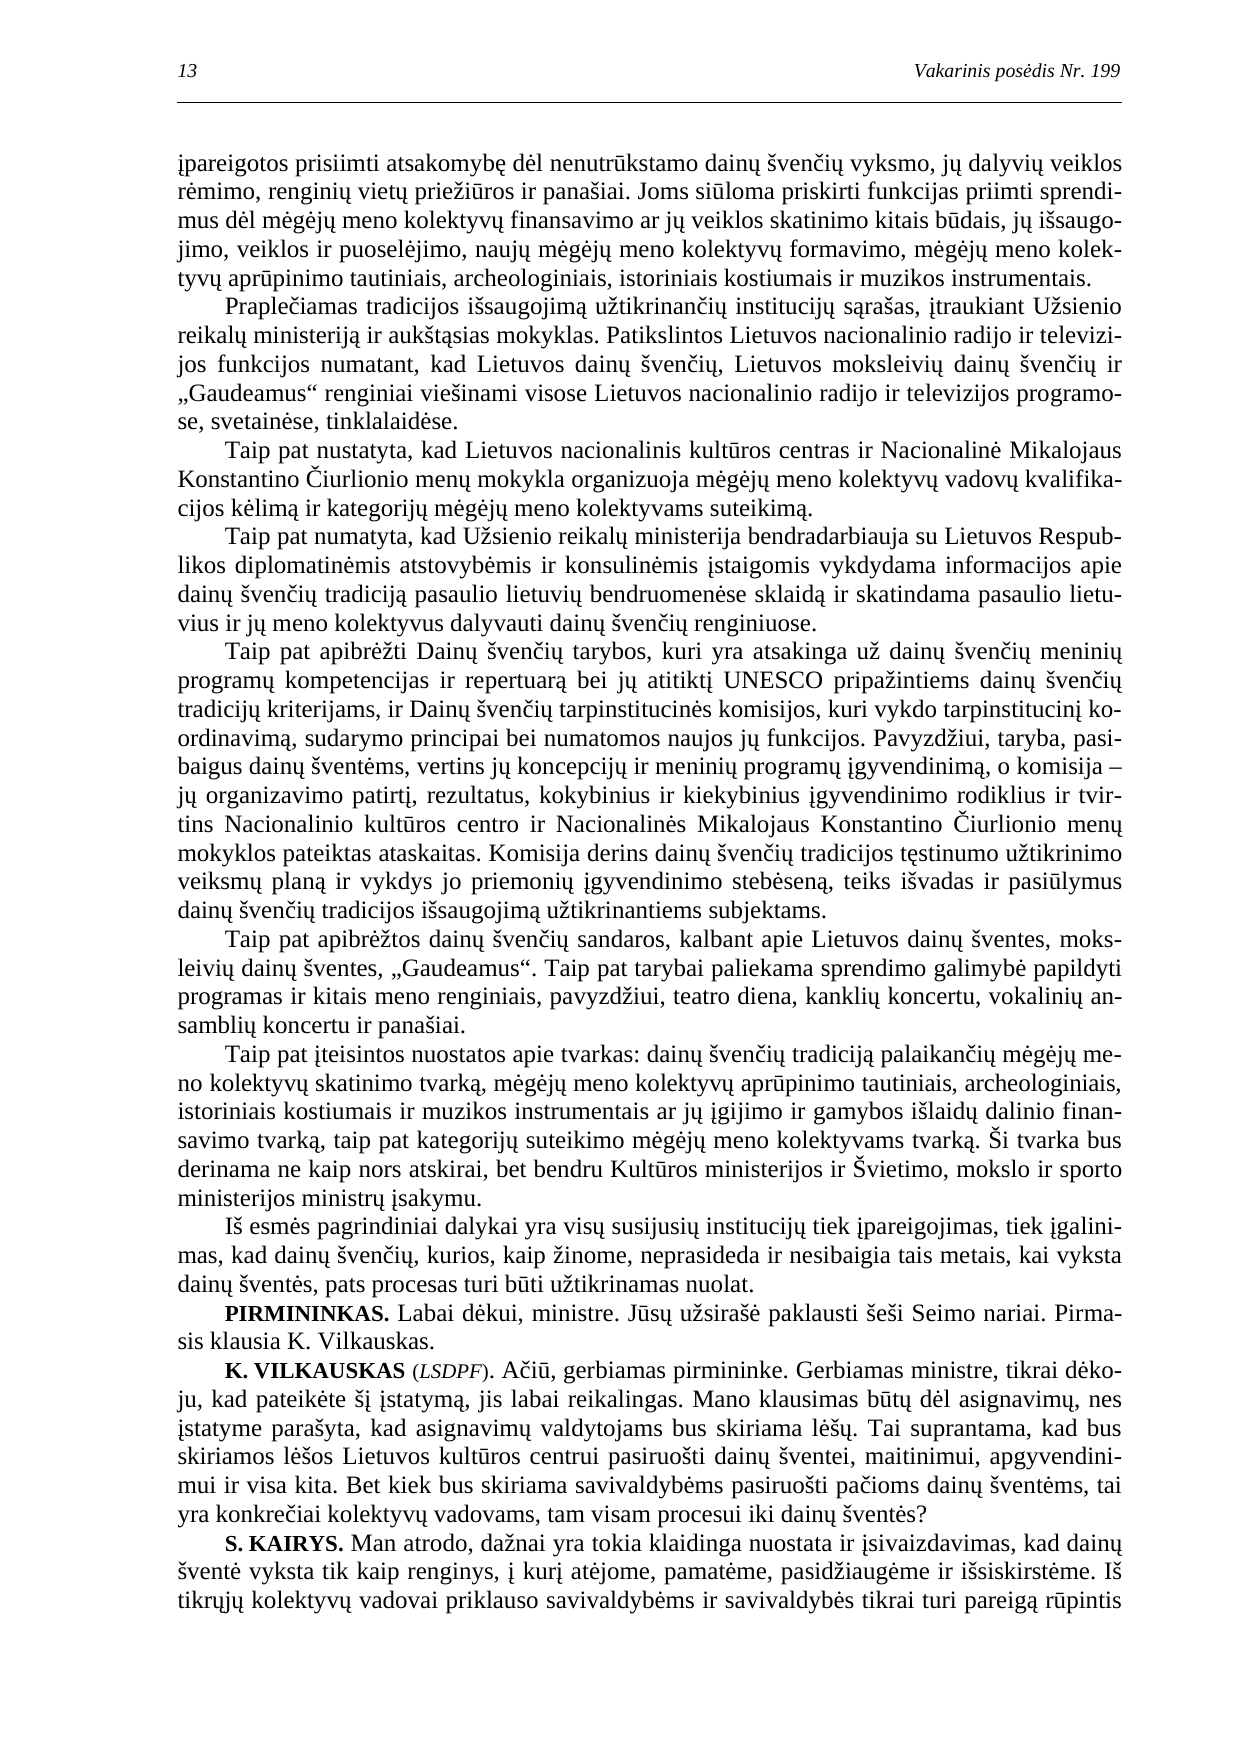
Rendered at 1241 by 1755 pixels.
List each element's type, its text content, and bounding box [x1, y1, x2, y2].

text Taip pat įtei­sin­tos nuo­sta­tos apie tvar­kas: dai­nų šven­čių tra­di­ci­ją pa­lai­kan­čių mė­gė­jų me­no ko­lek­ty­vų ska­ti­ni­mo tvar­ką, mė­gė­jų me­no ko­lek­ty­vų ap­rū­pi­ni­mo tau­ti­niais, ar­che­o­lo­gi­niais, is­to­ri­niais kos­tiu­mais ir mu­zi­kos in­stru­men­tais ar jų įgi­ji­mo ir ga­my­bos iš­lai­dų da­li­nio fi­nan­sa­vi­mo tvar­ką, taip pat ka­te­go­ri­jų su­tei­ki­mo mė­gė­jų me­no ko­lek­ty­vams tvar­ką. Ši tvar­ka bus de­ri­na­ma ne kaip nors at­ski­rai, bet ben­dru Kul­tū­ros mi­nis­te­ri­jos ir Švie­ti­mo, moks­lo ir spor­to mi­nis­te­ri­jos mi­nist­rų įsa­ky­mu. [177, 1039, 1122, 1211]
text Pra­ple­čia­mas tra­di­ci­jos iš­sau­go­ji­mą už­tik­ri­nan­čių ins­ti­tu­ci­jų są­ra­šas, įtrau­kiant Už­sie­nio rei­ka­lų mi­nis­te­ri­ją ir aukš­tą­sias mo­kyk­las. Pa­tiks­lin­tos Lie­tu­vos na­cio­na­li­nio ra­di­jo ir te­le­vi­zi­jos funk­ci­jos nu­ma­tant, kad Lie­tu­vos dai­nų šven­čių, Lie­tu­vos moks­lei­vių dai­nų šven­čių ir „Gau­de­a­mus“ ren­gi­niai vie­ši­na­mi vi­so­se Lie­tu­vos na­cio­na­li­nio ra­di­jo ir te­le­vi­zi­jos pro­gra­mo­se, sve­tai­nė­se, tin­kla­lai­dė­se. [177, 291, 1122, 435]
text Taip pat nu­sta­ty­ta, kad Lie­tu­vos na­cio­na­li­nis kul­tū­ros cen­tras ir Na­cio­na­li­nė Mi­ka­lo­jaus Kon­stan­ti­no Čiur­lio­nio me­nų mo­kyk­la or­ga­ni­zuo­ja mė­gė­jų me­no ko­lek­ty­vų va­do­vų kva­li­fi­ka­ci­jos kė­li­mą ir ka­te­go­ri­jų mė­gė­jų me­no ko­lek­ty­vams su­tei­ki­mą. [177, 435, 1122, 521]
text Taip pat api­brėž­tos dai­nų šven­čių san­da­ros, kal­bant apie Lie­tu­vos dai­nų šven­tes, moks­lei­vių dai­nų šven­tes, „Gau­de­a­mus“. Taip pat ta­ry­bai pa­lie­ka­ma spren­di­mo ga­li­my­bė pa­pil­dy­ti pro­gra­mas ir ki­tais me­no ren­gi­niais, pa­vyz­džiui, te­at­ro die­na, kan­klių kon­cer­tu, vo­ka­li­nių an­sam­blių kon­cer­tu ir pa­na­šiai. [177, 924, 1122, 1039]
text įpa­rei­go­tos pri­si­im­ti at­sa­ko­my­bę dėl ne­nu­trūks­ta­mo dai­nų šven­čių vyks­mo, jų da­ly­vių veik­los rė­mi­mo, ren­gi­nių vie­tų prie­žiū­ros ir pa­na­šiai. Joms siū­lo­ma pri­skir­ti funk­ci­jas pri­im­ti spren­di­mus dėl mė­gė­jų me­no ko­lek­ty­vų fi­nan­sa­vi­mo ar jų veik­los ska­ti­ni­mo ki­tais bū­dais, jų iš­sau­go­ji­mo, veik­los ir puo­se­lė­ji­mo, nau­jų mė­gė­jų me­no ko­lek­ty­vų for­ma­vi­mo, mė­gė­jų me­no ko­lek­ty­vų ap­rū­pi­ni­mo tau­ti­niais, ar­che­o­lo­gi­niais, is­to­ri­niais kos­tiu­mais ir mu­zi­kos in­stru­men­tais. [177, 148, 1122, 291]
text Taip pat nu­ma­ty­ta, kad Už­sie­nio rei­ka­lų mi­nis­te­ri­ja ben­dra­dar­biau­ja su Lie­tu­vos Res­pub­li­kos di­plo­ma­ti­nė­mis at­sto­vy­bė­mis ir kon­su­li­nė­mis įstai­go­mis vyk­dy­da­ma in­for­ma­ci­jos apie dai­nų šven­čių tra­di­ci­ją pa­sau­lio lie­tu­vių ben­druo­me­nė­se sklai­dą ir ska­tin­da­ma pa­sau­lio lie­tu­vius ir jų me­no ko­lek­ty­vus da­ly­vau­ti dai­nų šven­čių ren­gi­niuo­se. [177, 521, 1122, 636]
text Iš es­mės pa­grin­di­niai da­ly­kai yra vi­sų su­si­ju­sių ins­ti­tu­ci­jų tiek įpa­rei­go­ji­mas, tiek įga­li­ni­mas, kad dai­nų švenčių, ku­rios, kaip ži­no­me, ne­pra­si­de­da ir ne­si­bai­gia tais me­tais, kai vyks­ta dai­nų šven­tės, pats pro­ce­sas tu­ri bū­ti už­tik­ri­na­mas nuo­lat. [177, 1211, 1122, 1298]
text S. KAIRYS. Man at­ro­do, daž­nai yra to­kia klai­din­ga nuo­sta­ta ir įsi­vaiz­da­vi­mas, kad dai­nų šven­tė vyks­ta tik kaip ren­gi­nys, į ku­rį at­ėjo­me, pa­ma­tė­me, pa­si­džiau­gė­me ir iš­si­skirs­tė­me. Iš tik­rų­jų ko­lek­ty­vų va­do­vai pri­klau­so sa­vi­val­dy­bėms ir sa­vi­val­dy­bės tik­rai tu­ri pa­rei­gą rū­pin­tis [177, 1528, 1122, 1614]
text Taip pat api­brėž­ti Dai­nų šven­čių ta­ry­bos, ku­ri yra at­sa­kin­ga už dai­nų šven­čių me­ni­nių pro­gra­mų kom­pe­ten­ci­jas ir re­per­tu­a­rą bei jų ati­tik­tį UNESCO pri­pa­žin­tiems dai­nų šven­čių tra­di­ci­jų kri­te­ri­jams, ir Dai­nų šven­čių tar­pins­ti­tu­ci­nės ko­mi­si­jos, ku­ri vyk­do tar­pins­ti­tu­ci­nį ko­or­di­na­vi­mą­, su­da­ry­mo prin­ci­pai bei nu­ma­to­mos nau­jos jų funk­ci­jos. Pa­vyz­džiui, ta­ry­ba, pa­si­bai­gus dai­nų šven­tėms, ver­tins jų kon­cep­ci­jų ir me­ni­nių pro­gra­mų įgy­ven­di­ni­mą, o ko­mi­si­ja – jų or­ga­ni­za­vi­mo pa­tir­tį, re­zul­ta­tus, ko­ky­bi­nius ir kie­ky­bi­nius įgy­ven­di­ni­mo ro­dik­lius ir tvir­tins Na­cio­na­li­nio kul­tū­ros cen­tro ir Na­cio­na­li­nės Mi­ka­lo­jaus Kon­stan­ti­no Čiur­lio­nio me­nų mo­kyk­los pa­teik­tas ata­skai­tas. Ko­mi­si­ja de­rins dai­nų šven­čių tra­di­ci­jos tęs­ti­nu­mo už­tik­ri­ni­mo veiks­mų pla­ną ir vyk­dys jo prie­mo­nių įgy­ven­di­ni­mo ste­bė­se­ną, teiks iš­va­das ir pa­siū­ly­mus dai­nų šven­čių tra­di­ci­jos iš­sau­go­ji­mą už­tik­ri­nan­tiems sub­jek­tams. [177, 636, 1122, 924]
text PIRMININKAS. La­bai dė­kui, mi­nist­re. Jū­sų už­si­ra­šė pa­klaus­ti še­ši Sei­mo na­riai. Pir­ma­sis klau­sia K. Vil­kaus­kas. [177, 1298, 1122, 1355]
text K. VILKAUSKAS (LSDPF). Ačiū, ger­bia­mas pir­mi­nin­ke. Ger­bia­mas mi­nist­re, tik­rai dė­ko­ju, kad pa­tei­kė­te šį įsta­ty­mą, jis la­bai rei­ka­lin­gas. Ma­no klau­si­mas bū­tų dėl asig­na­vi­mų, nes įsta­ty­me pa­ra­šy­ta, kad asig­na­vi­mų val­dy­to­jams bus ski­ria­ma lė­šų. Tai su­pran­ta­ma, kad bus ski­ria­mos lė­šos Lie­tu­vos kul­tū­ros cen­trui pa­si­ruoš­ti dai­nų šven­tei, mai­ti­ni­mui, ap­gy­ven­di­ni­mui ir vi­sa ki­ta. Bet kiek bus ski­ria­ma sa­vi­val­dy­bėms pa­si­ruoš­ti pa­čioms dai­nų šven­tėms, tai yra kon­kre­čiai ko­lek­ty­vų va­do­vams, tam vi­sam pro­ce­sui iki dai­nų šven­tės? [177, 1355, 1122, 1528]
